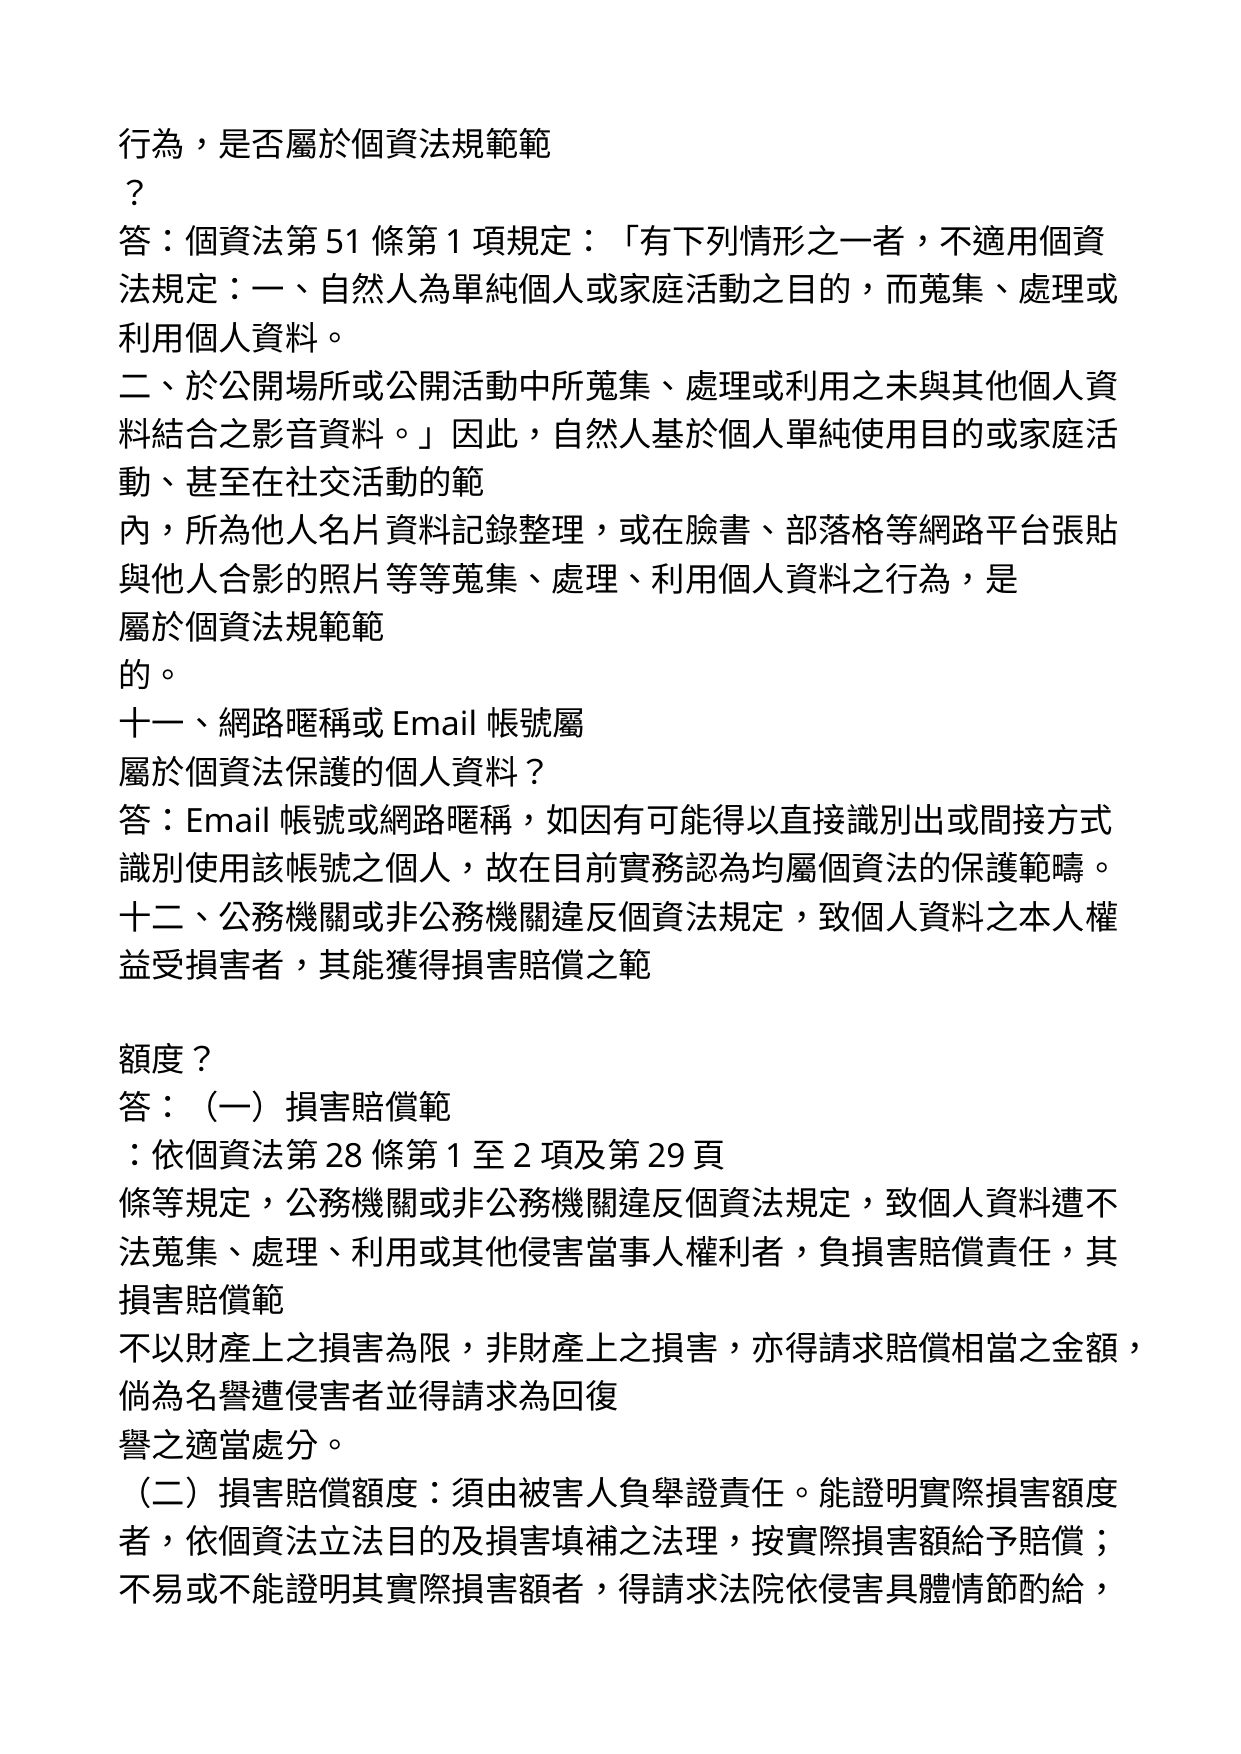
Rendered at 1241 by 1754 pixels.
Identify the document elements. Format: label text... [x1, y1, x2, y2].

text 答：Email 帳號或網路暱稱，如因有可能得以直接識別出或間接方式識別使用該帳號之個人，故在目前實務認為均屬個資法的保護範疇。 [118, 794, 1122, 890]
text 不以財產上之損害為限，非財產上之損害，亦得請求賠償相當之金額，倘為名譽遭侵害者並得請求為回復 [118, 1322, 1122, 1418]
text 十二、公務機關或非公務機關違反個資法規定，致個人資料之本人權益受損害者，其能獲得損害賠償之範 [118, 890, 1122, 987]
text 二、於公開場所或公開活動中所蒐集、處理或利用之未與其他個人資料結合之影音資料。」因此，自然人基於個人單純使用目的或家庭活動、甚至在社交活動的範 [118, 359, 1122, 504]
text 的。 [118, 649, 1122, 697]
text 譽之適當處分。 [118, 1418, 1122, 1467]
text （二）損害賠償額度：須由被害人負舉證責任。能證明實際損害額度者，依個資法立法目的及損害填補之法理，按實際損害額給予賠償；不易或不能證明其實際損害額者，得請求法院依侵害具體情節酌給，其額度為每人每一事件新臺幣5 百元以上2 萬元以下。另對於同一原因事實造成多數當事人權利受侵害之事件，經當事人請求損害賠償者，其合計最高總額以新臺幣2 億元為限。但因該原因事實所涉利益__________超過2 億元者，以該所涉利益為限。 [118, 1467, 1122, 1611]
text 內，所為他人名片資料記錄整理，或在臉書、部落格等網路平台張貼與他人合影的照片等等蒐集、處理、利用個人資料之行為，是 [118, 504, 1122, 601]
text 條等規定，公務機關或非公務機關違反個資法規定，致個人資料遭不法蒐集、處理、利用或其他侵害當事人權利者，負損害賠償責任，其損害賠償範 [118, 1177, 1122, 1322]
text 額度？ [118, 1032, 1122, 1081]
text ？ [118, 166, 1122, 214]
text 屬於個資法規範範 [118, 601, 1122, 649]
text ：依個資法第28 條第1 至2 項及第29頁 [118, 1129, 1122, 1177]
text 答：（一）損害賠償範 [118, 1081, 1122, 1129]
text 屬於個資法保護的個人資料？ [118, 746, 1122, 794]
text 答：個資法第51 條第1 項規定：「有下列情形之一者，不適用個資法規定：一、自然人為單純個人或家庭活動之目的，而蒐集、處理或利用個人資料。 [118, 214, 1122, 359]
text 行為，是否屬於個資法規範範 [118, 118, 1122, 166]
text 十一、網路暱稱或Email 帳號屬 [118, 697, 1122, 746]
